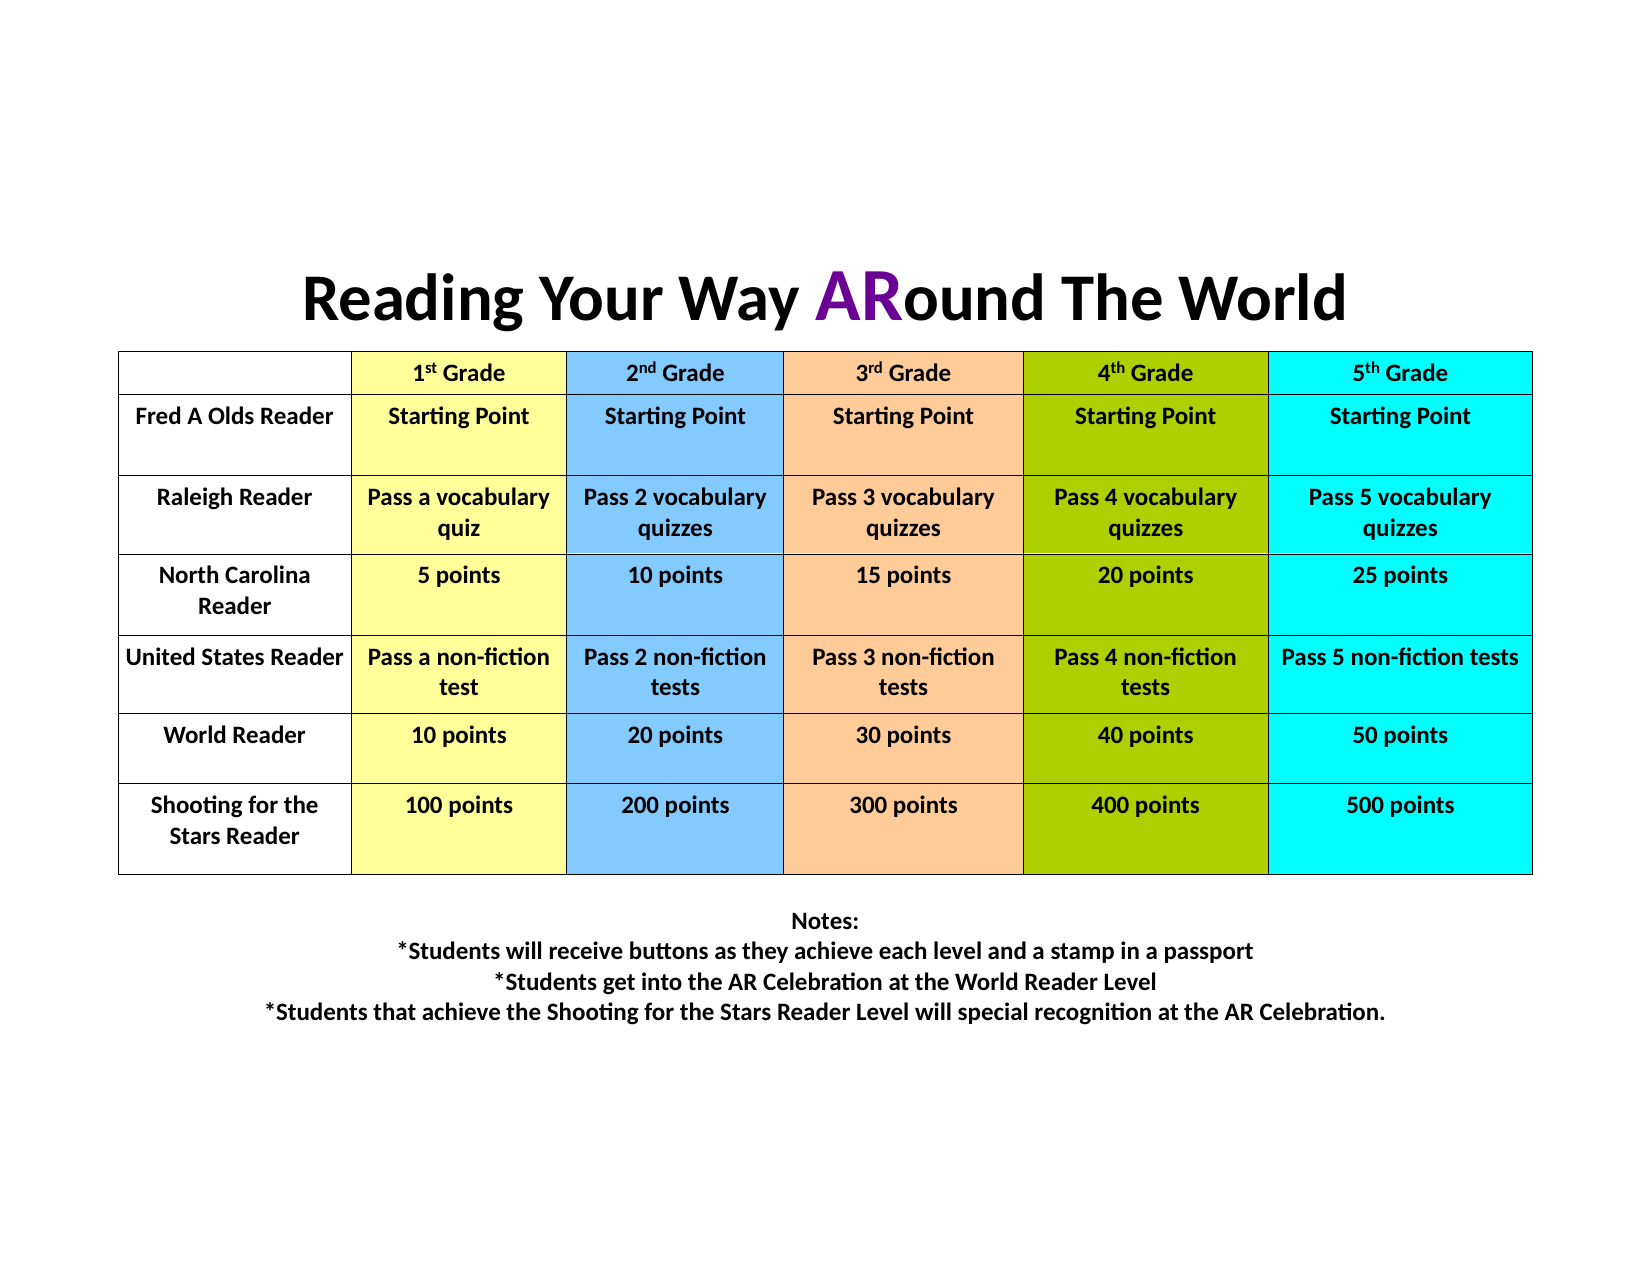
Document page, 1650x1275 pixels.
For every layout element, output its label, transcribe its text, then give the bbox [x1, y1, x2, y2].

text *Students will receive buttons as they achieve each level and a stamp in a passport [118, 935, 1532, 966]
table_cell Pass 5 vocabulary quizzes [1269, 476, 1532, 553]
table_cell Raleigh Reader [119, 476, 351, 553]
table_cell Starting Point [784, 395, 1023, 475]
table_cell Starting Point [352, 395, 566, 475]
table_header 5th Grade [1269, 352, 1532, 394]
table_header 3rd Grade [784, 352, 1023, 394]
table_header [119, 352, 351, 394]
table_cell 100 points [352, 784, 566, 874]
table_cell Starting Point [567, 395, 783, 475]
table_cell 50 points [1269, 714, 1532, 783]
table_cell 40 points [1024, 714, 1268, 783]
table_cell Shooting for the Stars Reader [119, 784, 351, 874]
table_cell Pass 5 non-fiction tests [1269, 636, 1532, 713]
table_cell United States Reader [119, 636, 351, 713]
table_cell 25 points [1269, 555, 1532, 635]
table_cell 10 points [567, 555, 783, 635]
text *Students that achieve the Shooting for the Stars Reader Level will special recognition at the AR Celebration. [118, 996, 1532, 1027]
table_cell 5 points [352, 555, 566, 635]
table_header 1st Grade [352, 352, 566, 394]
table_cell Pass a non-fiction test [352, 636, 566, 713]
table_cell 300 points [784, 784, 1023, 874]
text Reading Your Way ARound The World [118, 247, 1532, 339]
table_header 4th Grade [1024, 352, 1268, 394]
table_cell 400 points [1024, 784, 1268, 874]
text Notes: [118, 905, 1532, 935]
table_cell Starting Point [1269, 395, 1532, 475]
table_cell Pass 4 vocabulary quizzes [1024, 476, 1268, 553]
table_cell Pass 2 non-fiction tests [567, 636, 783, 713]
table_cell North Carolina Reader [119, 555, 351, 635]
table_cell 30 points [784, 714, 1023, 783]
table_cell World Reader [119, 714, 351, 783]
table_cell 20 points [1024, 555, 1268, 635]
table_cell Pass 2 vocabulary quizzes [567, 476, 783, 553]
table_cell 15 points [784, 555, 1023, 635]
text *Students get into the AR Celebration at the World Reader Level [118, 966, 1532, 996]
table_cell 10 points [352, 714, 566, 783]
table_header 2nd Grade [567, 352, 783, 394]
table_cell Pass 3 non-fiction tests [784, 636, 1023, 713]
table_cell Pass 4 non-fiction tests [1024, 636, 1268, 713]
table_cell Starting Point [1024, 395, 1268, 475]
table_cell Fred A Olds Reader [119, 395, 351, 475]
table_cell 200 points [567, 784, 783, 874]
table_cell Pass a vocabulary quiz [352, 476, 566, 553]
table_cell Pass 3 vocabulary quizzes [784, 476, 1023, 553]
table_cell 500 points [1269, 784, 1532, 874]
table_cell 20 points [567, 714, 783, 783]
